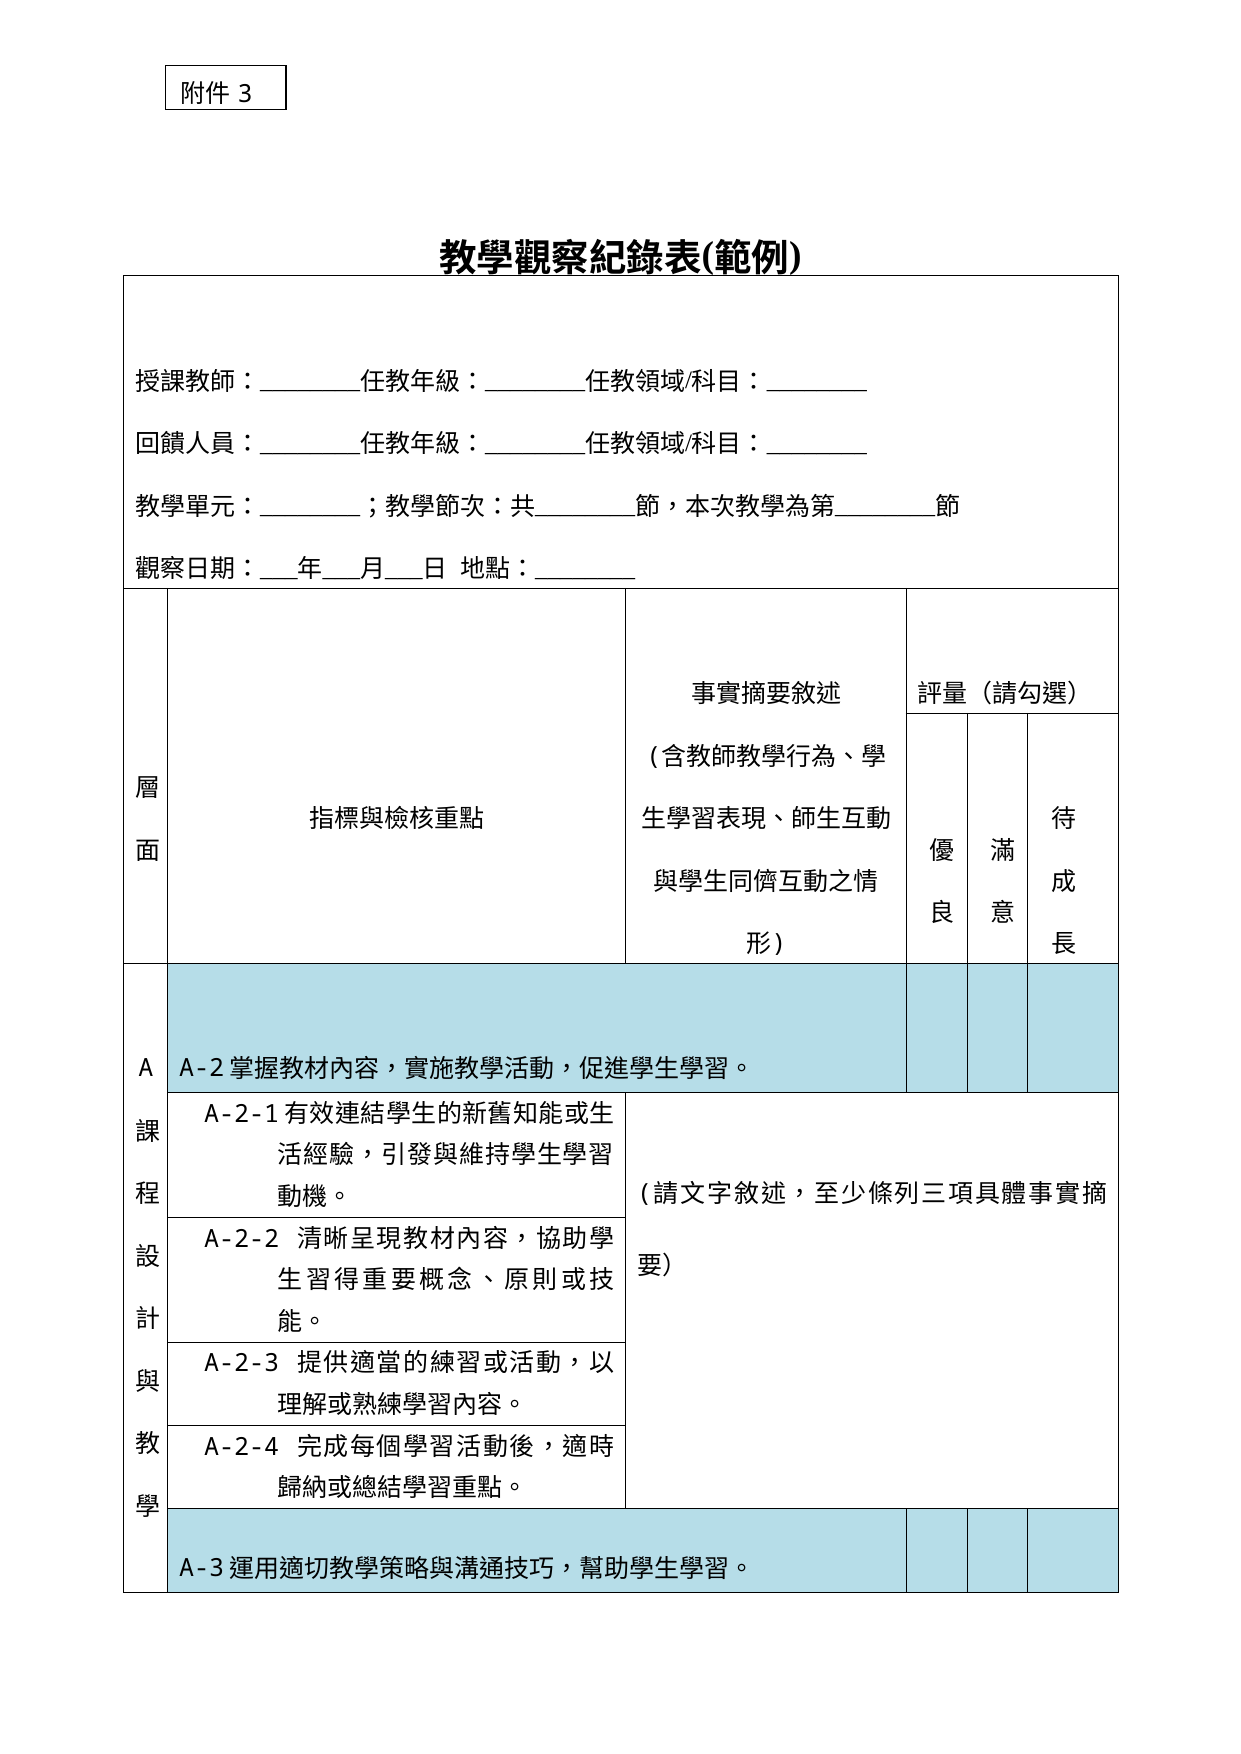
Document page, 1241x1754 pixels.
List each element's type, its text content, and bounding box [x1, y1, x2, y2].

table_cell 滿意 [968, 714, 1027, 963]
table_cell 待成長 [1028, 714, 1118, 963]
table_cell (請文字敘述，至少條列三項具體事實摘要） [626, 1093, 1118, 1508]
table_cell 層面 [124, 589, 167, 963]
table_cell [907, 964, 967, 1092]
table_cell [1028, 964, 1118, 1092]
table_cell 評量（請勾選） [907, 589, 1118, 713]
table_cell [968, 964, 1027, 1092]
table_cell A-2-2 清晰呈現教材內容，協助學生習得重要概念、原則或技能。 [168, 1218, 625, 1342]
table_cell A-3運用適切教學策略與溝通技巧，幫助學生學習。 [168, 1509, 906, 1592]
table_cell [968, 1509, 1027, 1592]
table_cell 事實摘要敘述 (含教師教學行為、學生學習表現、師生互動與學生同儕互動之情形) [626, 589, 906, 963]
table_cell [907, 1509, 967, 1592]
table_cell A 課 程 設 計 與 教 學 [124, 964, 167, 1592]
table_cell 指標與檢核重點 [168, 589, 625, 963]
table_header 授課教師：________任教年級：________任教領域/科目：________ 回饋人員：________任教年級：________任教領域/科目：________ 教學單元：________；教學節次：共________節，本次教學為第________節 觀察日期：___年___月___日 地點：________ [124, 276, 1118, 588]
table_cell A-2-3 提供適當的練習或活動，以理解或熟練學習內容。 [168, 1343, 625, 1425]
table_cell A-2掌握教材內容，實施教學活動，促進學生學習。 [168, 964, 906, 1092]
table_cell 優良 [907, 714, 967, 963]
table_cell [1028, 1509, 1118, 1592]
text 教學觀察紀錄表(範例) [187, 213, 1053, 275]
table_cell A-2-1有效連結學生的新舊知能或生活經驗，引發與維持學生學習動機。 [168, 1093, 625, 1217]
table_cell A-2-4 完成每個學習活動後，適時歸納或總結學習重點。 [168, 1426, 625, 1508]
